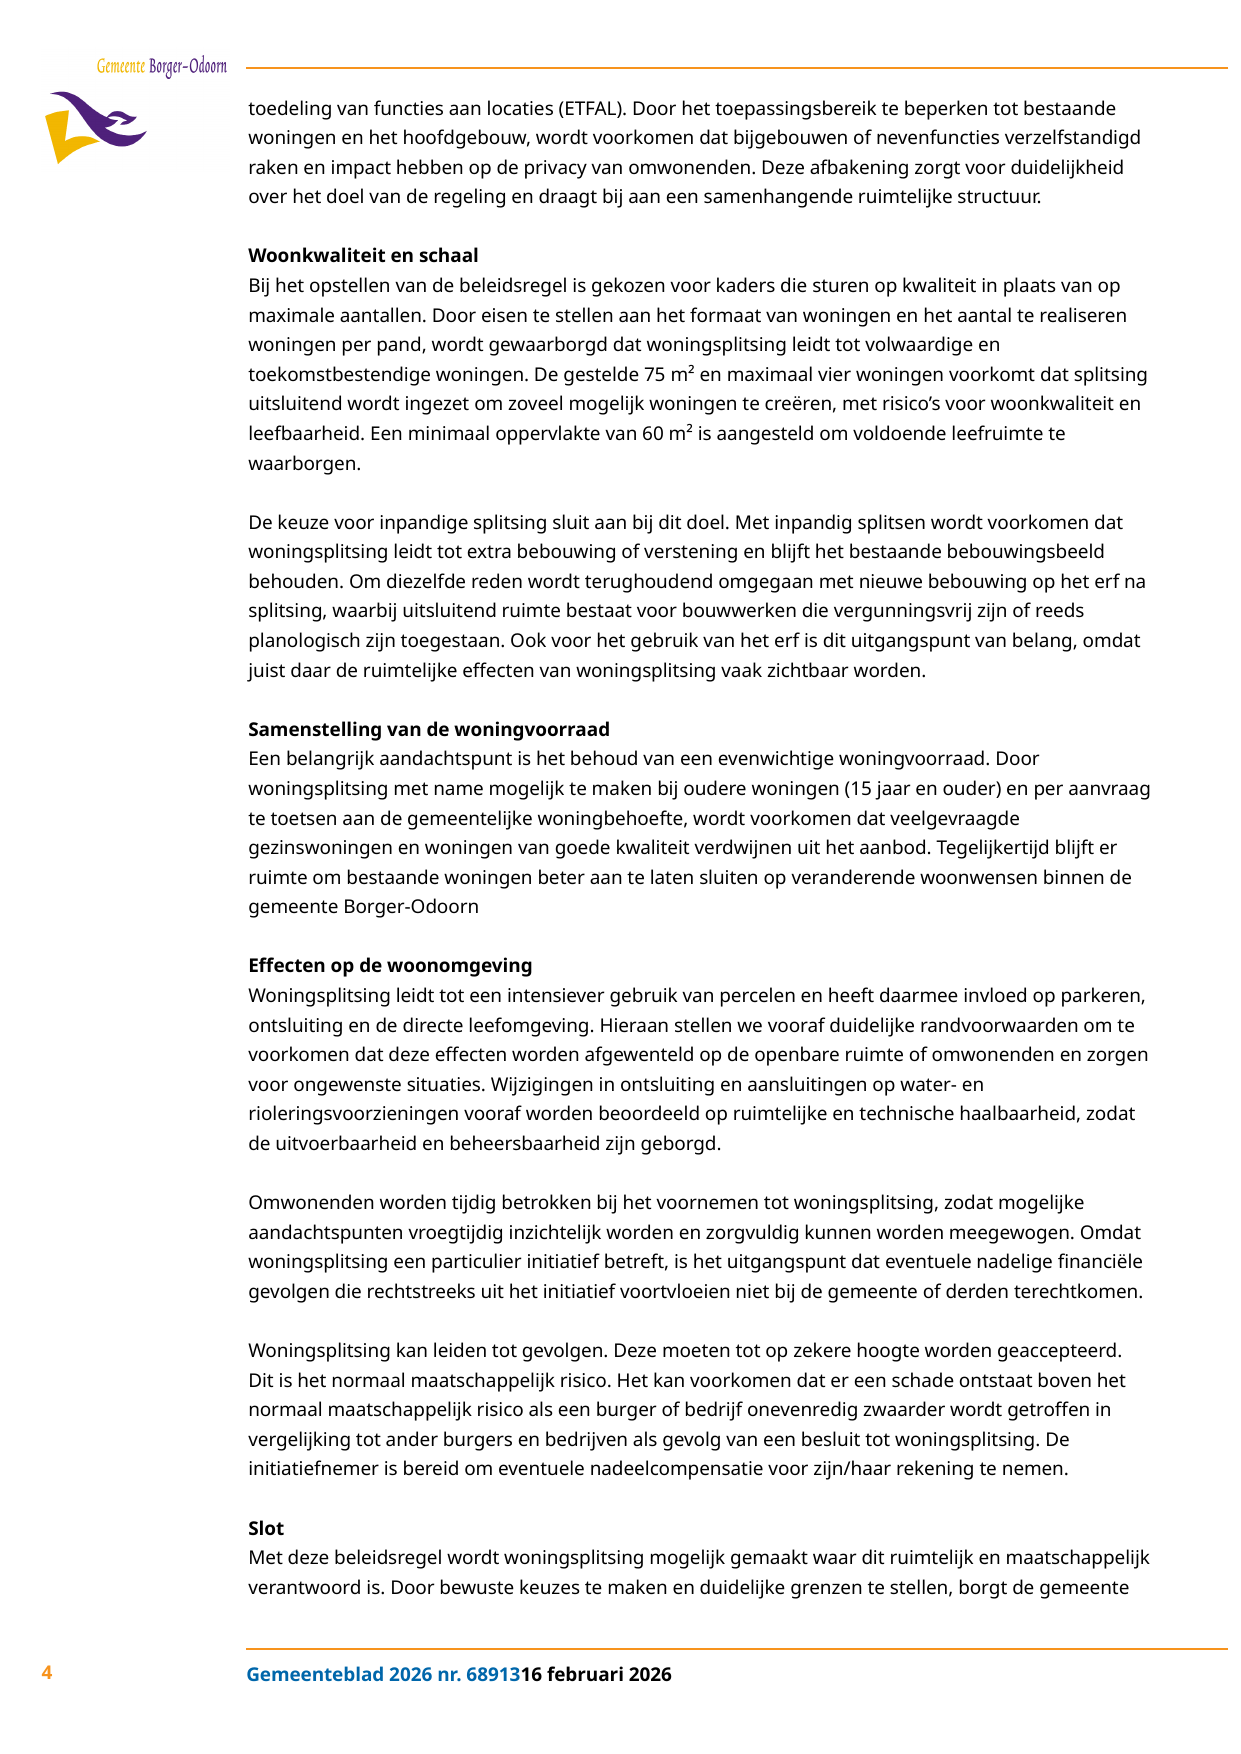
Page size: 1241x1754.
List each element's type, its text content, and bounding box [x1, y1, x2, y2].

text Samenstelling van de woningvoorraad [248, 716, 1152, 742]
text Woonkwaliteit en schaal [248, 243, 1152, 268]
text Slot [248, 1515, 1152, 1541]
text Een belangrijk aandachtspunt is het behoud van een evenwichtige woningvoorraad. Door woningsplitsing met name mogelijk te maken bij oudere woningen (15 jaar en ouder) en per aanvraag te toetsen aan de gemeentelijke woningbehoefte, wordt voorkomen dat veelgevraagde gezinswoningen en woningen van goede kwaliteit verdwijnen uit het aanbod. Tegelijkertijd blijft er ruimte om bestaande woningen beter aan te laten sluiten op veranderende woonwensen binnen de gemeente Borger-Odoorn [248, 746, 1152, 919]
text Woningsplitsing kan leiden tot gevolgen. Deze moeten tot op zekere hoogte worden geaccepteerd. Dit is het normaal maatschappelijk risico. Het kan voorkomen dat er een schade ontstaat boven het normaal maatschappelijk risico als een burger of bedrijf onevenredig zwaarder wordt getroffen in vergelijking tot ander burgers en bedrijven als gevolg van een besluit tot woningsplitsing. De initiatiefnemer is bereid om eventuele nadeelcompensatie voor zijn/haar rekening te nemen. [248, 1337, 1152, 1481]
text Omwonenden worden tijdig betrokken bij het voornemen tot woningsplitsing, zodat mogelijke aandachtspunten vroegtijdig inzichtelijk worden en zorgvuldig kunnen worden meegewogen. Omdat woningsplitsing een particulier initiatief betreft, is het uitgangspunt dat eventuele nadelige financiële gevolgen die rechtstreeks uit het initiatief voortvloeien niet bij de gemeente of derden terechtkomen. [248, 1189, 1152, 1304]
text De keuze voor inpandige splitsing sluit aan bij dit doel. Met inpandig splitsen wordt voorkomen dat woningsplitsing leidt tot extra bebouwing of verstening en blijft het bestaande bebouwingsbeeld behouden. Om diezelfde reden wordt terughoudend omgegaan met nieuwe bebouwing op het erf na splitsing, waarbij uitsluitend ruimte bestaat voor bouwwerken die vergunningsvrij zijn of reeds planologisch zijn toegestaan. Ook voor het gebruik van het erf is dit uitgangspunt van belang, omdat juist daar de ruimtelijke effecten van woningsplitsing vaak zichtbaar worden. [248, 509, 1152, 683]
picture [41, 47, 231, 172]
text Met deze beleidsregel wordt woningsplitsing mogelijk gemaakt waar dit ruimtelijk en maatschappelijk verantwoord is. Door bewuste keuzes te maken en duidelijke grenzen te stellen, borgt de gemeente [248, 1544, 1152, 1600]
text Effecten op de woonomgeving [248, 953, 1152, 978]
text Bij het opstellen van de beleidsregel is gekozen voor kaders die sturen op kwaliteit in plaats van op maximale aantallen. Door eisen te stellen aan het formaat van woningen en het aantal te realiseren woningen per pand, wordt gewaarborgd dat woningsplitsing leidt tot volwaardige en toekomstbestendige woningen. De gestelde 75 m² en maximaal vier woningen voorkomt dat splitsing uitsluitend wordt ingezet om zoveel mogelijk woningen te creëren, met risico’s voor woonkwaliteit en leefbaarheid. Een minimaal oppervlakte van 60 m² is aangesteld om voldoende leefruimte te waarborgen. [248, 272, 1152, 476]
text Woningsplitsing leidt tot een intensiever gebruik van percelen en heeft daarmee invloed op parkeren, ontsluiting en de directe leefomgeving. Hieraan stellen we vooraf duidelijke randvoorwaarden om te voorkomen dat deze effecten worden afgewenteld op de openbare ruimte of omwonenden en zorgen voor ongewenste situaties. Wijzigingen in ontsluiting en aansluitingen op water- en rioleringsvoorzieningen vooraf worden beoordeeld op ruimtelijke en technische haalbaarheid, zodat de uitvoerbaarheid en beheersbaarheid zijn geborgd. [248, 982, 1152, 1156]
text toedeling van functies aan locaties (ETFAL). Door het toepassingsbereik te beperken tot bestaande woningen en het hoofdgebouw, wordt voorkomen dat bijgebouwen of nevenfuncties verzelfstandigd raken en impact hebben op de privacy van omwonenden. Deze afbakening zorgt voor duidelijkheid over het doel van de regeling en draagt bij aan een samenhangende ruimtelijke structuur. [248, 95, 1152, 209]
